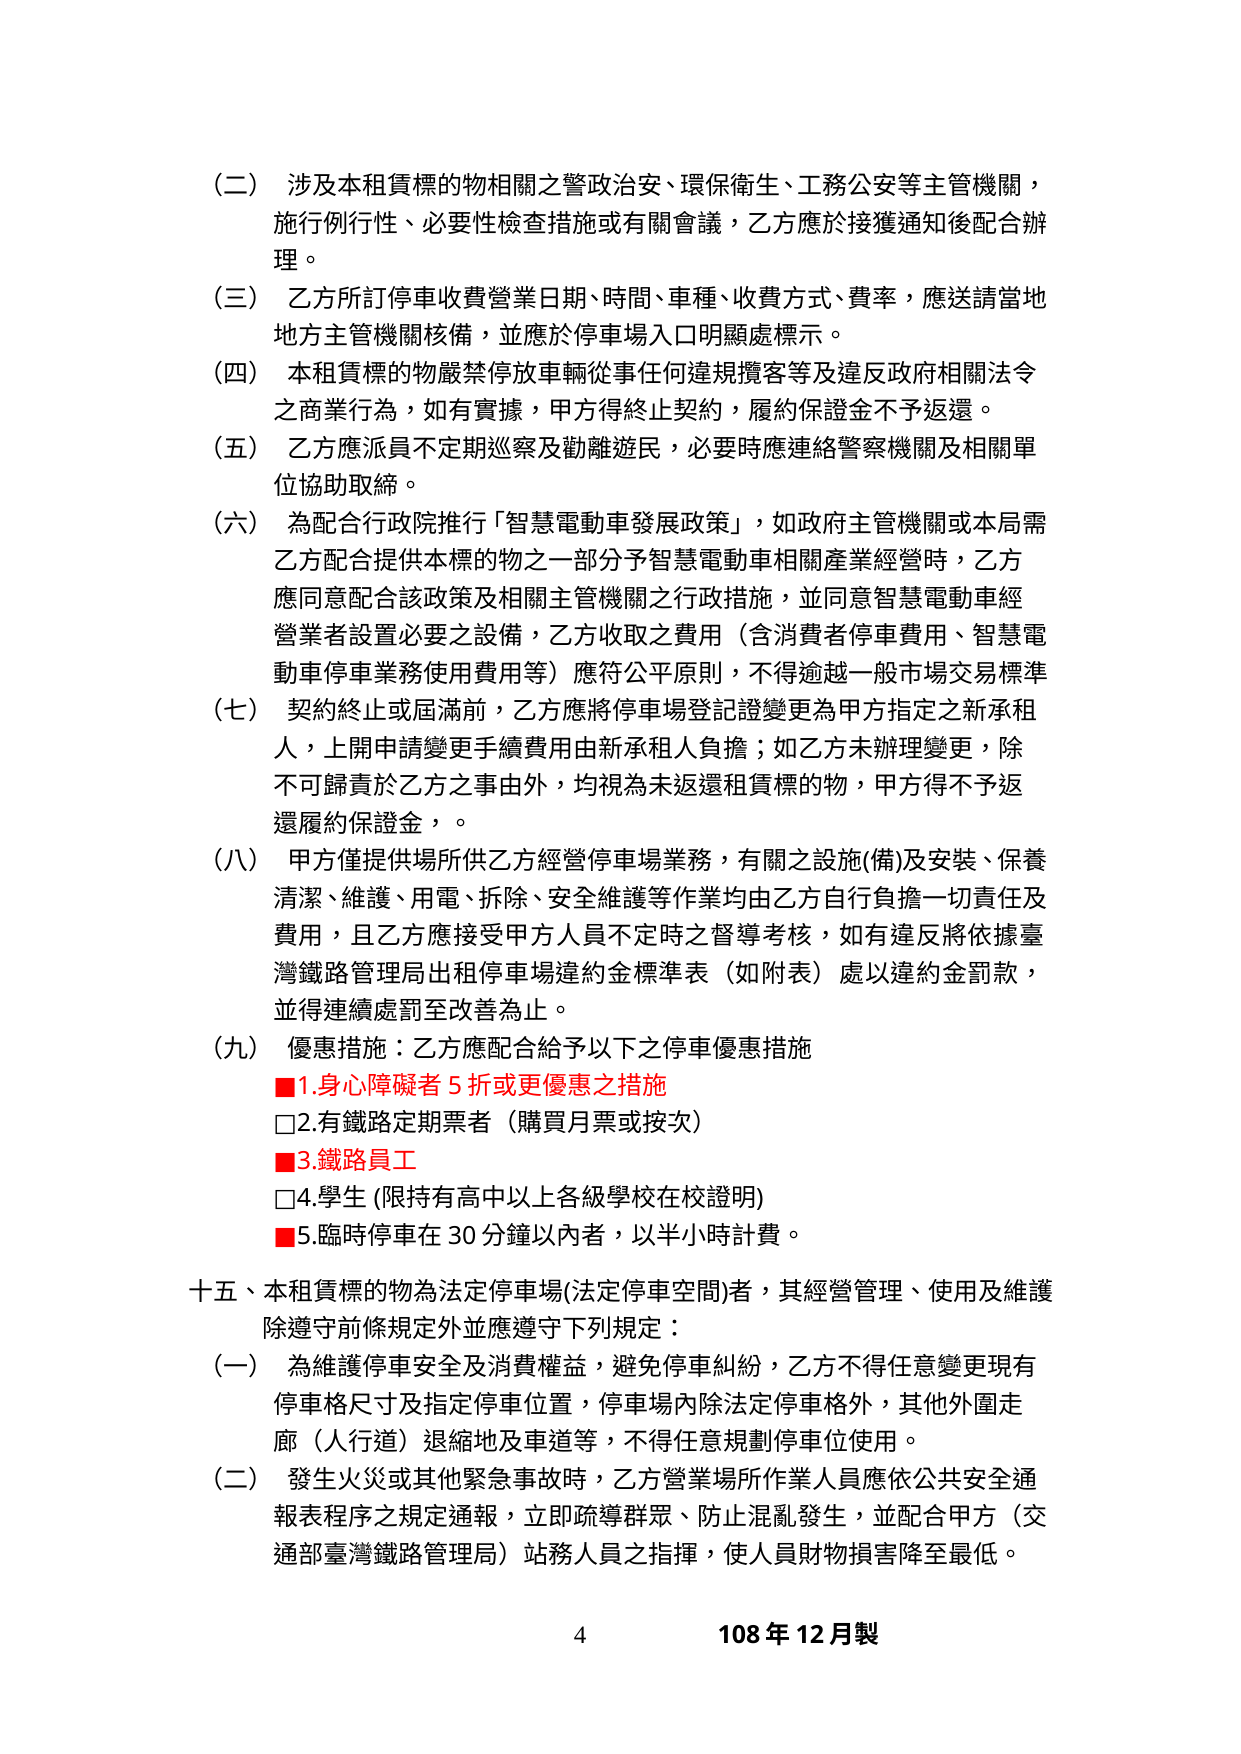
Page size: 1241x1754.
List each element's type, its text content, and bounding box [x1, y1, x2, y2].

list 發生火災或其他緊急事故時，乙方營業場所作業人員應依公共安全通報表程序之規定通報，立即疏導群眾、防止混亂發生，並配合甲方（交通部臺灣鐵路管理局）站務人員之指揮，使人員財物損害降至最低。 [198, 1458, 1047, 1571]
list 乙方應派員不定期巡察及勸離遊民，必要時應連絡警察機關及相關單位協助取締。 [198, 427, 1047, 502]
list 為配合行政院推行「智慧電動車發展政策」，如政府主管機關或本局需乙方配合提供本標的物之一部分予智慧電動車相關產業經營時，乙方應同意配合該政策及相關主管機關之行政措施，並同意智慧電動車經營業者設置必要之設備，乙方收取之費用（含消費者停車費用、智慧電動車停車業務使用費用等）應符公平原則，不得逾越一般市場交易標準。 [198, 502, 1047, 689]
text □2.有鐵路定期票者（購買月票或按次） [273, 1102, 1053, 1139]
list 乙方所訂停車收費營業日期、時間、車種、收費方式、費率，應送請當地地方主管機關核備，並應於停車場入口明顯處標示。 [198, 277, 1047, 352]
text ■5.臨時停車在30分鐘以內者，以半小時計費。 [273, 1214, 1053, 1252]
list 本租賃標的物嚴禁停放車輛從事任何違規攬客等及違反政府相關法令之商業行為，如有實據，甲方得終止契約，履約保證金不予返還。 [198, 352, 1047, 427]
list 甲方僅提供場所供乙方經營停車場業務，有關之設施(備)及安裝、保養、清潔、維護、用電、拆除、安全維護等作業均由乙方自行負擔一切責任及費用，且乙方應接受甲方人員不定時之督導考核，如有違反將依據臺灣鐵路管理局出租停車場違約金標準表（如附表）處以違約金罰款，並得連續處罰至改善為止。 [198, 839, 1047, 1027]
text □4.學生 (限持有高中以上各級學校在校證明) [273, 1177, 1053, 1214]
list 為維護停車安全及消費權益，避免停車糾紛，乙方不得任意變更現有停車格尺寸及指定停車位置，停車場內除法定停車格外，其他外圍走廊（人行道）退縮地及車道等，不得任意規劃停車位使用。 [198, 1346, 1047, 1458]
text 十五、本租賃標的物為法定停車場(法定停車空間)者，其經營管理、使用及維護除遵守前條規定外並應遵守下列規定： [189, 1271, 1053, 1346]
text ■3.鐵路員工 [273, 1139, 1053, 1177]
list 契約終止或屆滿前，乙方應將停車場登記證變更為甲方指定之新承租人，上開申請變更手續費用由新承租人負擔；如乙方未辦理變更，除不可歸責於乙方之事由外，均視為未返還租賃標的物，甲方得不予返還履約保證金，。 [198, 689, 1047, 839]
text ■1.身心障礙者5折或更優惠之措施 [273, 1064, 1053, 1102]
list 優惠措施：乙方應配合給予以下之停車優惠措施 [198, 1027, 1047, 1064]
list 涉及本租賃標的物相關之警政治安、環保衛生、工務公安等主管機關，施行例行性、必要性檢查措施或有關會議，乙方應於接獲通知後配合辦理。 [198, 164, 1047, 277]
